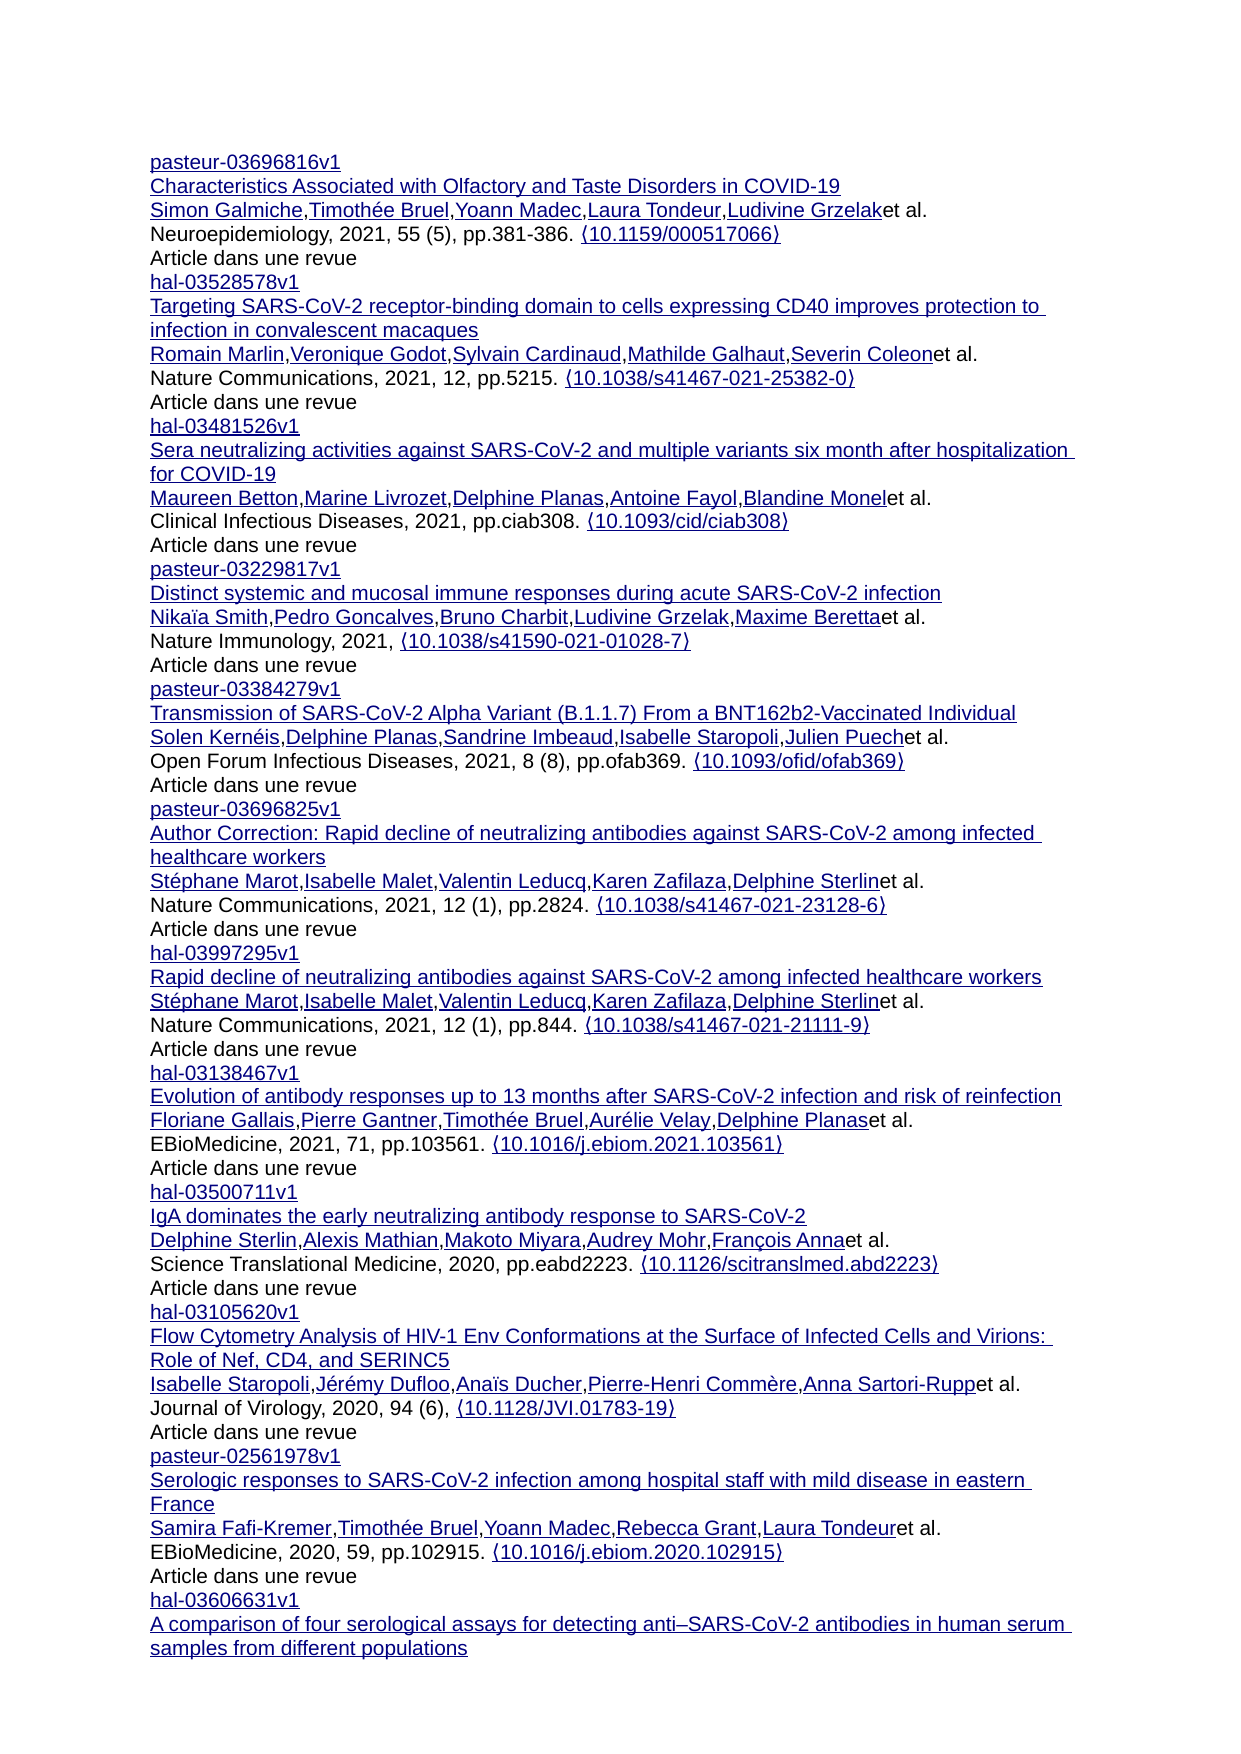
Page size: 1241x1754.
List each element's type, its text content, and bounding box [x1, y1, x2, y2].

table_cell Serologic responses to SARS-CoV-2 infection among hospital staff with mild disease in eastern France Samira Fafi-Kremer,Timothée Bruel,Yoann Madec,Rebecca Grant,Laura Tondeuret al. EBioMedicine, 2020, 59, pp.102915. ⟨10.1016/j.ebiom.2020.102915⟩ Article dans une revue hal-03606631v1 [150, 1468, 1090, 1611]
table_cell Rapid decline of neutralizing antibodies against SARS-CoV-2 among infected healthcare workers Stéphane Marot,Isabelle Malet,Valentin Leducq,Karen Zafilaza,Delphine Sterlinet al. Nature Communications, 2021, 12 (1), pp.844. ⟨10.1038/s41467-021-21111-9⟩ Article dans une revue hal-03138467v1 [150, 965, 1090, 1084]
table_cell Targeting SARS-CoV-2 receptor-binding domain to cells expressing CD40 improves protection to infection in convalescent macaques Romain Marlin,Veronique Godot,Sylvain Cardinaud,Mathilde Galhaut,Severin Coleonet al. Nature Communications, 2021, 12, pp.5215. ⟨10.1038/s41467-021-25382-0⟩ Article dans une revue hal-03481526v1 [150, 294, 1090, 437]
table_cell Transmission of SARS-CoV-2 Alpha Variant (B.1.1.7) From a BNT162b2-Vaccinated Individual Solen Kernéis,Delphine Planas,Sandrine Imbeaud,Isabelle Staropoli,Julien Puechet al. Open Forum Infectious Diseases, 2021, 8 (8), pp.ofab369. ⟨10.1093/ofid/ofab369⟩ Article dans une revue pasteur-03696825v1 [150, 701, 1090, 821]
table_cell Distinct systemic and mucosal immune responses during acute SARS-CoV-2 infection Nikaïa Smith,Pedro Goncalves,Bruno Charbit,Ludivine Grzelak,Maxime Berettaet al. Nature Immunology, 2021, ⟨10.1038/s41590-021-01028-7⟩ Article dans une revue pasteur-03384279v1 [150, 581, 1090, 701]
table_cell A comparison of four serological assays for detecting anti–SARS-CoV-2 antibodies in human serum samples from different populations [150, 1611, 1090, 1659]
table_cell Author Correction: Rapid decline of neutralizing antibodies against SARS-CoV-2 among infected healthcare workers Stéphane Marot,Isabelle Malet,Valentin Leducq,Karen Zafilaza,Delphine Sterlinet al. Nature Communications, 2021, 12 (1), pp.2824. ⟨10.1038/s41467-021-23128-6⟩ Article dans une revue hal-03997295v1 [150, 821, 1090, 964]
table_cell Characteristics Associated with Olfactory and Taste Disorders in COVID-19 Simon Galmiche,Timothée Bruel,Yoann Madec,Laura Tondeur,Ludivine Grzelaket al. Neuroepidemiology, 2021, 55 (5), pp.381-386. ⟨10.1159/000517066⟩ Article dans une revue hal-03528578v1 [150, 174, 1090, 294]
table_cell pasteur-03696816v1 [150, 150, 1090, 174]
table_cell IgA dominates the early neutralizing antibody response to SARS-CoV-2 Delphine Sterlin,Alexis Mathian,Makoto Miyara,Audrey Mohr,François Annaet al. Science Translational Medicine, 2020, pp.eabd2223. ⟨10.1126/scitranslmed.abd2223⟩ Article dans une revue hal-03105620v1 [150, 1204, 1090, 1324]
table_cell Evolution of antibody responses up to 13 months after SARS-CoV-2 infection and risk of reinfection Floriane Gallais,Pierre Gantner,Timothée Bruel,Aurélie Velay,Delphine Planaset al. EBioMedicine, 2021, 71, pp.103561. ⟨10.1016/j.ebiom.2021.103561⟩ Article dans une revue hal-03500711v1 [150, 1084, 1090, 1204]
table_cell Flow Cytometry Analysis of HIV-1 Env Conformations at the Surface of Infected Cells and Virions: Role of Nef, CD4, and SERINC5 Isabelle Staropoli,Jérémy Dufloo,Anaïs Ducher,Pierre-Henri Commère,Anna Sartori-Ruppet al. Journal of Virology, 2020, 94 (6), ⟨10.1128/JVI.01783-19⟩ Article dans une revue pasteur-02561978v1 [150, 1324, 1090, 1468]
table_cell Sera neutralizing activities against SARS-CoV-2 and multiple variants six month after hospitalization for COVID-19 Maureen Betton,Marine Livrozet,Delphine Planas,Antoine Fayol,Blandine Monelet al. Clinical Infectious Diseases, 2021, pp.ciab308. ⟨10.1093/cid/ciab308⟩ Article dans une revue pasteur-03229817v1 [150, 438, 1090, 581]
